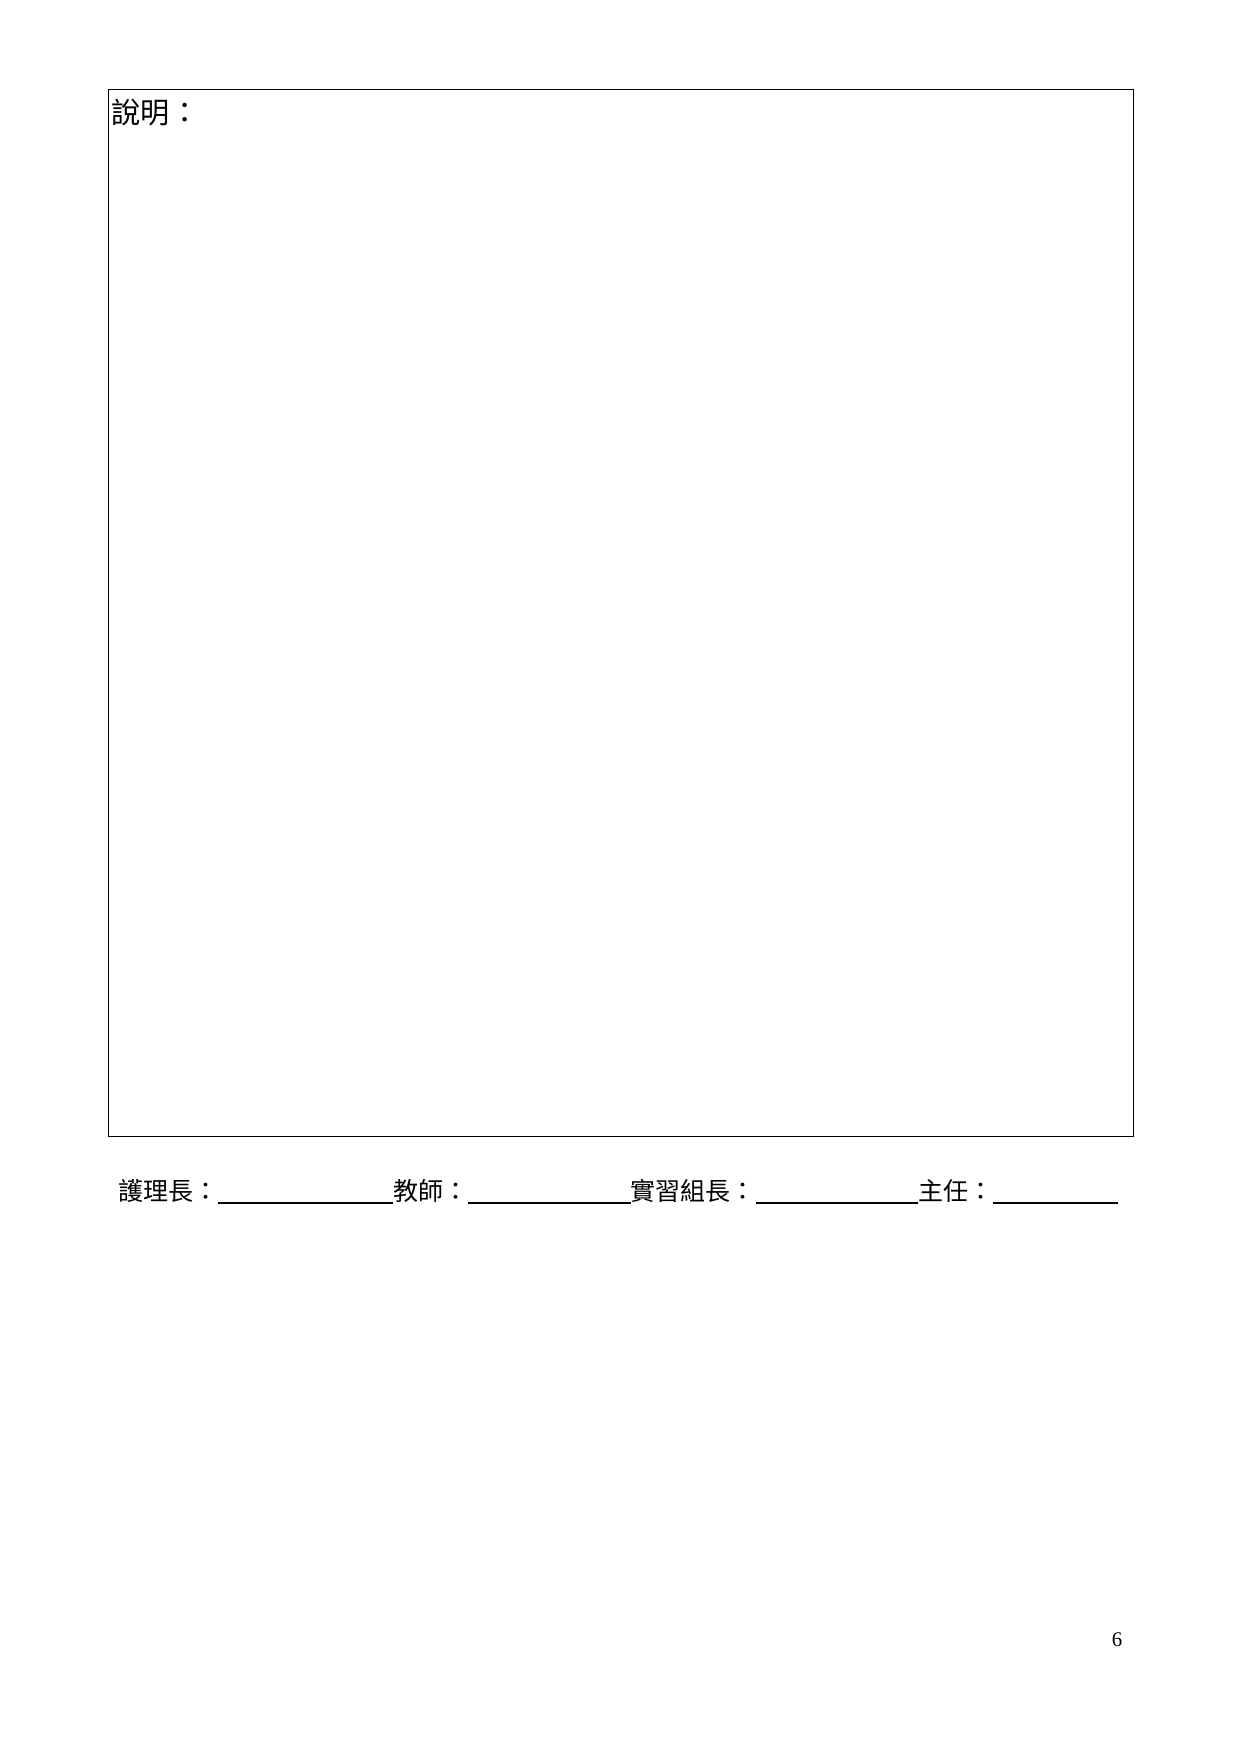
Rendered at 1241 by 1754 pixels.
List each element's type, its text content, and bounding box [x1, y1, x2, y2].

table_cell 說明： [109, 90, 1133, 1136]
text 護理長： 教師： 實習組長： 主任： [118, 1171, 1122, 1207]
